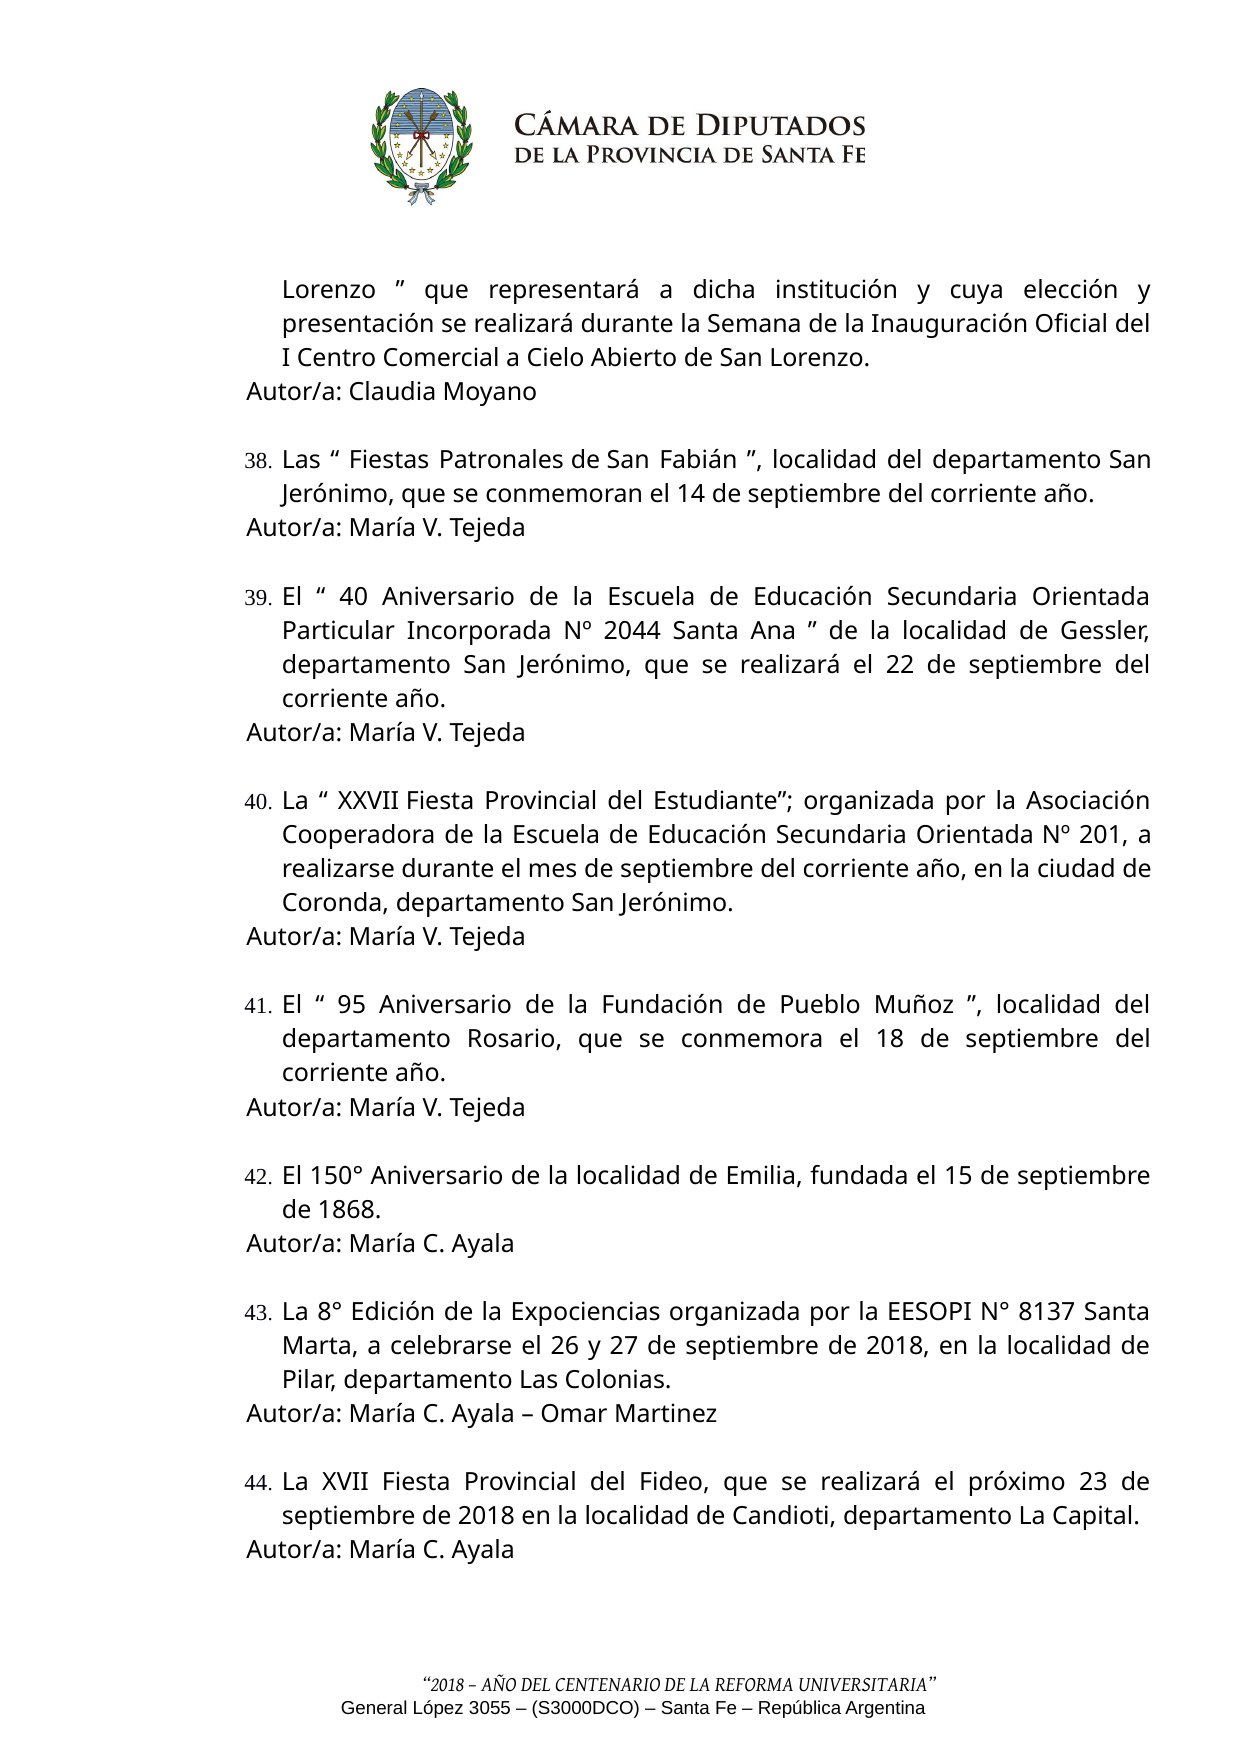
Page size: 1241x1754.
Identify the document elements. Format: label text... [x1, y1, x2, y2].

list El “ 95 Aniversario de la Fundación de Pueblo Muñoz ”, localidad del departamento Rosario, que se conmemora el 18 de septiembre del corriente año. [244, 987, 1152, 1089]
text Autor/a: María V. Tejeda [246, 919, 1152, 953]
text Autor/a: María V. Tejeda [246, 510, 1152, 544]
list Lorenzo ” que representará a dicha institución y cuya elección y presentación se realizará durante la Semana de la Inauguración Oficial del I Centro Comercial a Cielo Abierto de San Lorenzo. [244, 272, 1152, 374]
list El 150° Aniversario de la localidad de Emilia, fundada el 15 de septiembre de 1868. [244, 1157, 1152, 1225]
text Autor/a: María V. Tejeda [246, 1089, 1152, 1123]
picture [370, 88, 866, 210]
list El “ 40 Aniversario de la Escuela de Educación Secundaria Orientada Particular Incorporada Nº 2044 Santa Ana ” de la localidad de Gessler, departamento San Jerónimo, que se realizará el 22 de septiembre del corriente año. [244, 578, 1152, 714]
text Autor/a: Claudia Moyano [246, 374, 1152, 408]
list La “ XXVII Fiesta Provincial del Estudiante”; organizada por la Asociación Cooperadora de la Escuela de Educación Secundaria Orientada Nº 201, a realizarse durante el mes de septiembre del corriente año, en la ciudad de Coronda, departamento San Jerónimo. [244, 783, 1152, 919]
list Las “ Fiestas Patronales de San Fabián ”, localidad del departamento San Jerónimo, que se conmemoran el 14 de septiembre del corriente año. [244, 442, 1152, 510]
text Autor/a: María C. Ayala [246, 1532, 1152, 1566]
text Autor/a: María V. Tejeda [246, 714, 1152, 748]
text Autor/a: María C. Ayala – Omar Martinez [246, 1396, 1152, 1430]
text Autor/a: María C. Ayala [246, 1225, 1152, 1259]
list La XVII Fiesta Provincial del Fideo, que se realizará el próximo 23 de septiembre de 2018 en la localidad de Candioti, departamento La Capital. [244, 1464, 1152, 1532]
list La 8° Edición de la Expociencias organizada por la EESOPI N° 8137 Santa Marta, a celebrarse el 26 y 27 de septiembre de 2018, en la localidad de Pilar, departamento Las Colonias. [244, 1293, 1152, 1396]
